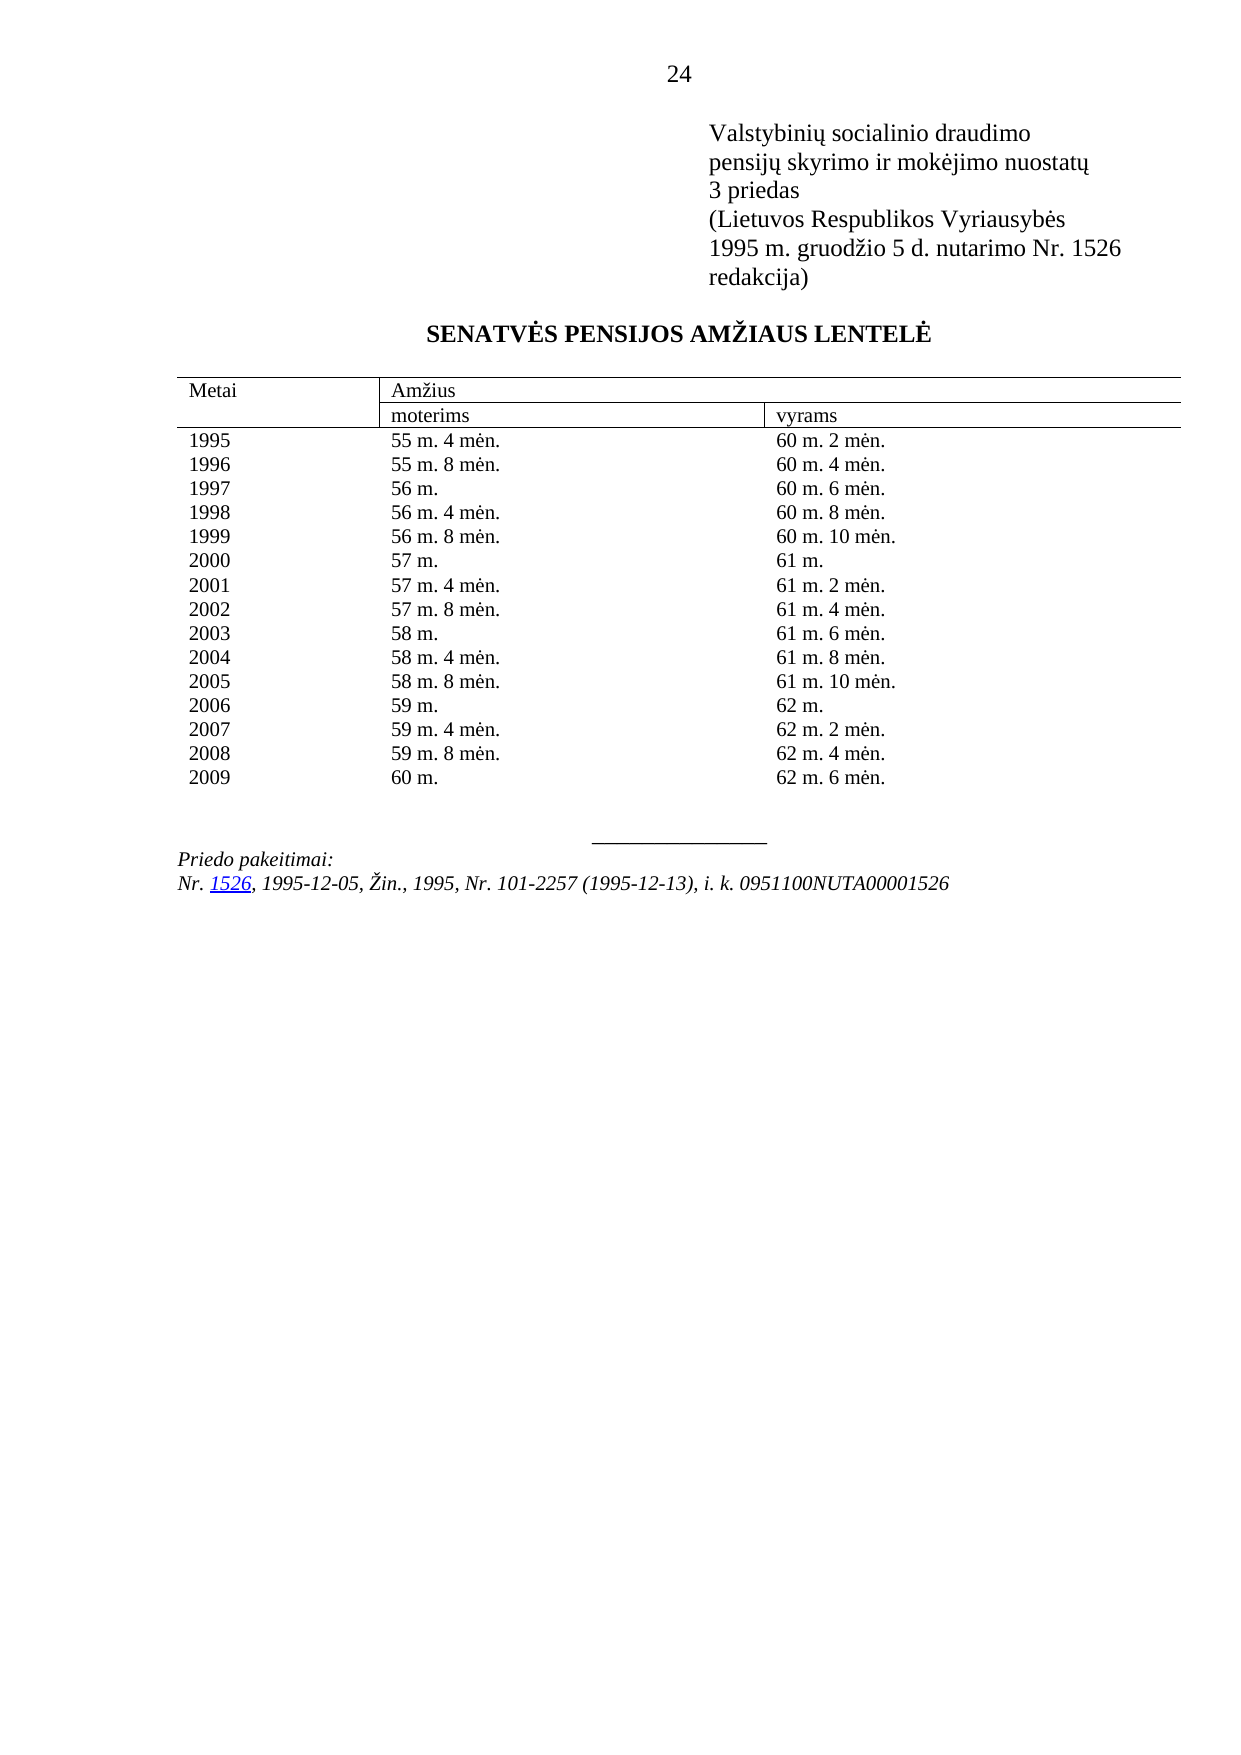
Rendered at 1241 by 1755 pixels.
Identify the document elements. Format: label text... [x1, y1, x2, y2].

text redakcija) [177, 262, 1181, 291]
table_cell 61 m. 2 mėn. [765, 573, 1181, 597]
table_cell 62 m. 6 mėn. [765, 765, 1181, 789]
table_header Amžius [380, 378, 1181, 402]
table_cell 59 m. [380, 693, 765, 717]
table_cell 2005 [177, 669, 379, 693]
text Valstybinių socialinio draudimo [709, 118, 1181, 147]
table_cell 60 m. 10 mėn. [765, 524, 1181, 548]
table_cell 61 m. [765, 549, 1181, 572]
table_cell 58 m. [380, 621, 765, 645]
text ______________ [177, 818, 1181, 847]
table_cell 60 m. [380, 765, 765, 789]
table_cell 56 m. 4 mėn. [380, 500, 765, 524]
table_cell 55 m. 8 mėn. [380, 452, 765, 476]
text Priedo pakeitimai: [177, 847, 1181, 871]
table_cell 2006 [177, 693, 379, 717]
table_cell 61 m. 4 mėn. [765, 597, 1181, 621]
text 1995 m. gruodžio 5 d. nutarimo Nr. 1526 [177, 233, 1181, 262]
table_cell 2007 [177, 717, 379, 741]
table_cell 2008 [177, 741, 379, 765]
table_cell 61 m. 10 mėn. [765, 669, 1181, 693]
table_cell 60 m. 6 mėn. [765, 476, 1181, 500]
table_cell 58 m. 8 mėn. [380, 669, 765, 693]
table_cell 1999 [177, 524, 379, 548]
table_cell 2004 [177, 645, 379, 669]
text Nr. 1526, 1995-12-05, Žin., 1995, Nr. 101-2257 (1995-12-13), i. k. 0951100NUTA00001526 [177, 871, 1181, 895]
table_cell vyrams [765, 403, 1181, 427]
table_cell 59 m. 4 mėn. [380, 717, 765, 741]
table_cell 56 m. [380, 476, 765, 500]
table_cell 59 m. 8 mėn. [380, 741, 765, 765]
table_cell 62 m. 4 mėn. [765, 741, 1181, 765]
text (Lietuvos Respublikos Vyriausybės [177, 204, 1181, 233]
table_cell 1998 [177, 500, 379, 524]
table_cell 60 m. 8 mėn. [765, 500, 1181, 524]
table_cell 57 m. [380, 549, 765, 572]
table_cell 62 m. [765, 693, 1181, 717]
text 3 priedas [177, 176, 1181, 204]
text pensijų skyrimo ir mokėjimo nuostatų [177, 147, 1181, 176]
table_cell 58 m. 4 mėn. [380, 645, 765, 669]
table_cell 60 m. 4 mėn. [765, 452, 1181, 476]
table_cell 61 m. 8 mėn. [765, 645, 1181, 669]
table_cell 56 m. 8 mėn. [380, 524, 765, 548]
table_cell 2002 [177, 597, 379, 621]
table_cell 2001 [177, 573, 379, 597]
table_cell 62 m. 2 mėn. [765, 717, 1181, 741]
table_cell 2000 [177, 549, 379, 572]
table_cell 57 m. 8 mėn. [380, 597, 765, 621]
table_header Metai [177, 378, 379, 427]
text SENATVĖS PENSIJOS AMŽIAUS LENTELĖ [177, 319, 1181, 348]
table_cell 60 m. 2 mėn. [765, 428, 1181, 452]
table_cell moterims [380, 403, 764, 427]
table_cell 61 m. 6 mėn. [765, 621, 1181, 645]
table_cell 57 m. 4 mėn. [380, 573, 765, 597]
table_cell 55 m. 4 mėn. [380, 428, 765, 452]
table_cell 2009 [177, 765, 379, 789]
table_cell 1997 [177, 476, 379, 500]
table_cell 1995 [177, 428, 379, 452]
table_cell 1996 [177, 452, 379, 476]
table_cell 2003 [177, 621, 379, 645]
